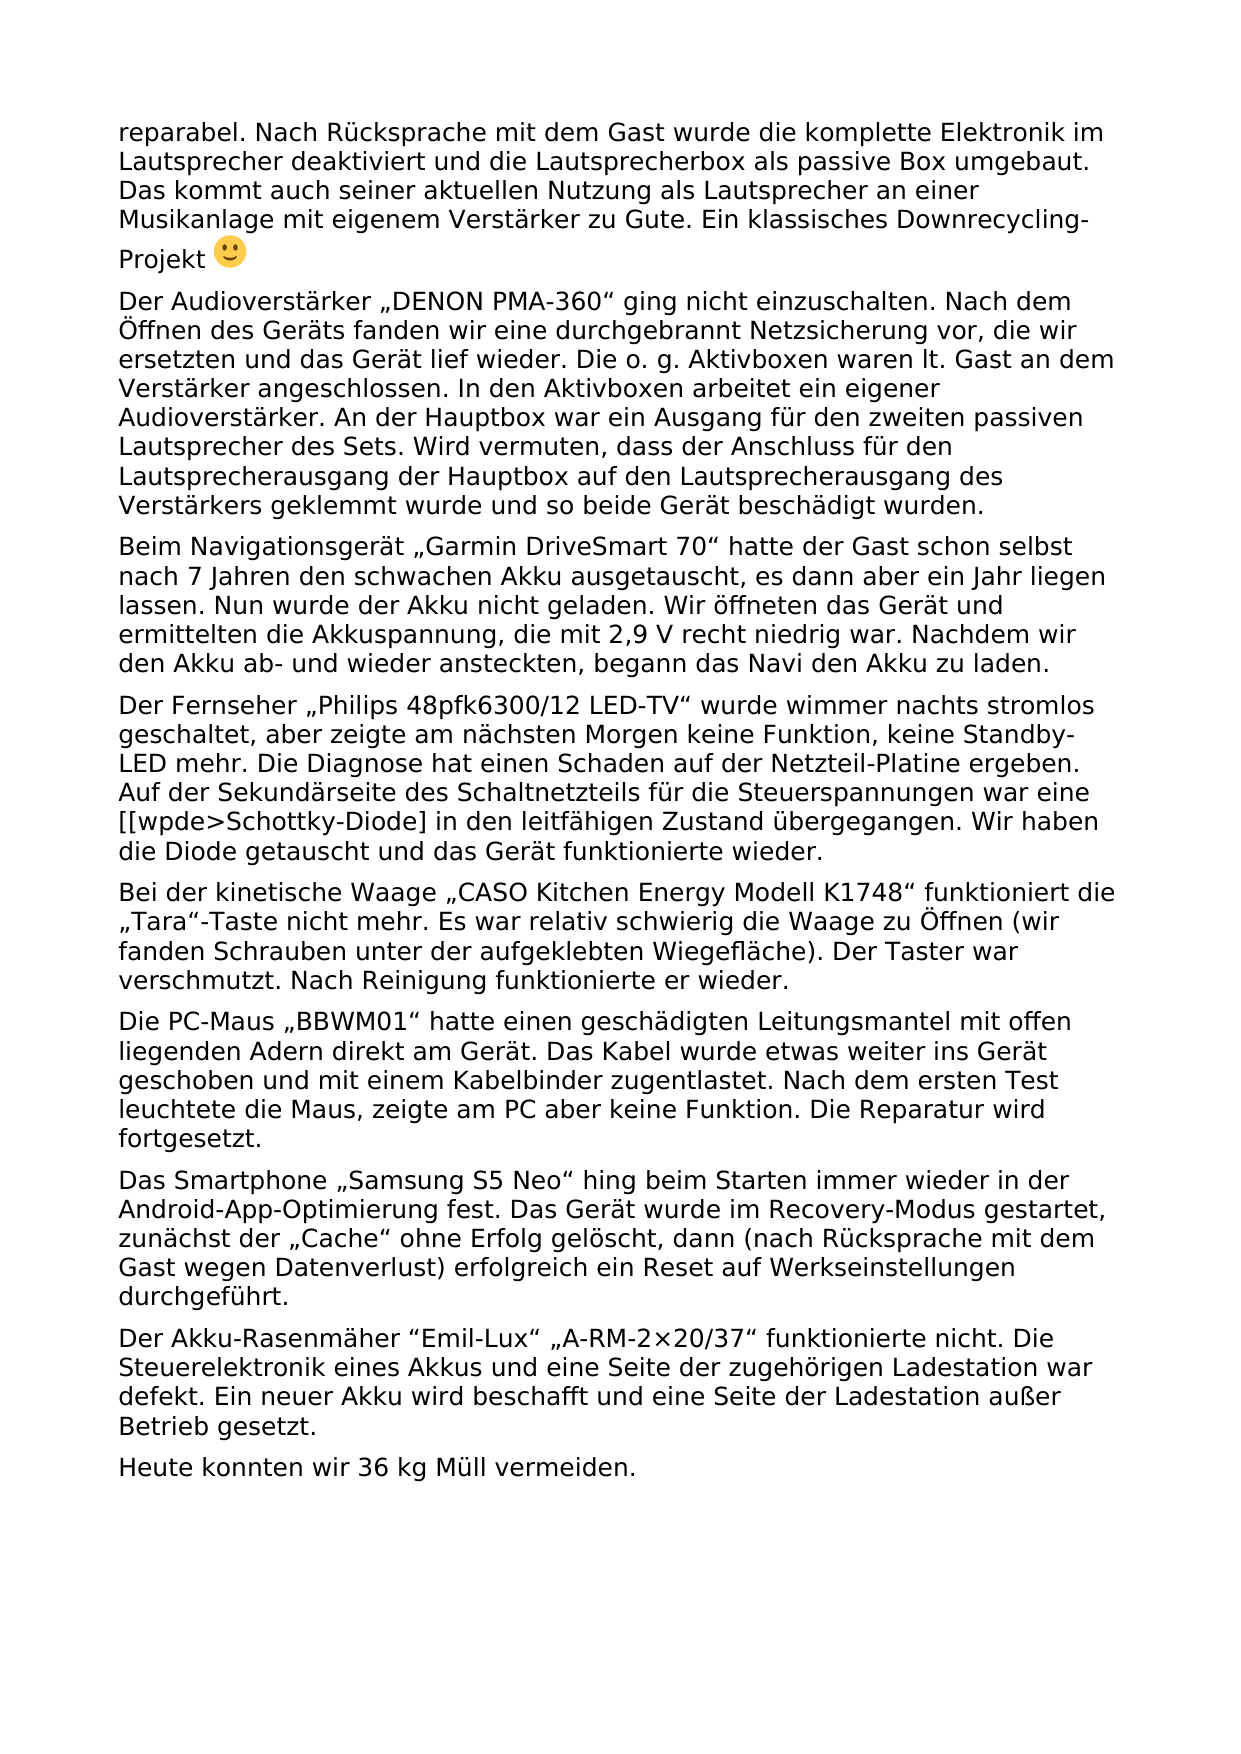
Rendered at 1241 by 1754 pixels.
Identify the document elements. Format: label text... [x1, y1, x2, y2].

text Heute konnten wir 36 kg Müll vermeiden. [118, 1453, 1122, 1482]
text Der Fernseher „Philips 48pfk6300/12 LED-TV“ wurde wimmer nachts stromlos geschaltet, aber zeigte am nächsten Morgen keine Funktion, keine Standby-LED mehr. Die Diagnose hat einen Schaden auf der Netzteil-Platine ergeben. Auf der Sekundärseite des Schaltnetzteils für die Steuerspannungen war eine [[wpde>Schottky-Diode] in den leitfähigen Zustand übergegangen. Wir haben die Diode getauscht und das Gerät funktionierte wieder. [118, 691, 1122, 866]
text reparabel. Nach Rücksprache mit dem Gast wurde die komplette Elektronik im Lautsprecher deaktiviert und die Lautsprecherbox als passive Box umgebaut. Das kommt auch seiner aktuellen Nutzung als Lautsprecher an einer Musikanlage mit eigenem Verstärker zu Gute. Ein klassisches Downrecycling-Projekt [118, 118, 1122, 274]
text Das Smartphone „Samsung S5 Neo“ hing beim Starten immer wieder in der Android-App-Optimierung fest. Das Gerät wurde im Recovery-Modus gestartet, zunächst der „Cache“ ohne Erfolg gelöscht, dann (nach Rücksprache mit dem Gast wegen Datenverlust) erfolgreich ein Reset auf Werkseinstellungen durchgeführt. [118, 1166, 1122, 1312]
text Beim Navigationsgerät „Garmin DriveSmart 70“ hatte der Gast schon selbst nach 7 Jahren den schwachen Akku ausgetauscht, es dann aber ein Jahr liegen lassen. Nun wurde der Akku nicht geladen. Wir öffneten das Gerät und ermittelten die Akkuspannung, die mit 2,9 V recht niedrig war. Nachdem wir den Akku ab- und wieder ansteckten, begann das Navi den Akku zu laden. [118, 532, 1122, 678]
text Der Audioverstärker „DENON PMA-360“ ging nicht einzuschalten. Nach dem Öffnen des Geräts fanden wir eine durchgebrannt Netzsicherung vor, die wir ersetzten und das Gerät lief wieder. Die o. g. Aktivboxen waren lt. Gast an dem Verstärker angeschlossen. In den Aktivboxen arbeitet ein eigener Audioverstärker. An der Hauptbox war ein Ausgang für den zweiten passiven Lautsprecher des Sets. Wird vermuten, dass der Anschluss für den Lautsprecherausgang der Hauptbox auf den Lautsprecherausgang des Verstärkers geklemmt wurde und so beide Gerät beschädigt wurden. [118, 287, 1122, 520]
text Bei der kinetische Waage „CASO Kitchen Energy Modell K1748“ funktioniert die „Tara“-Taste nicht mehr. Es war relativ schwierig die Waage zu Öffnen (wir fanden Schrauben unter der aufgeklebten Wiegefläche). Der Taster war verschmutzt. Nach Reinigung funktionierte er wieder. [118, 878, 1122, 995]
text Die PC-Maus „BBWM01“ hatte einen geschädigten Leitungsmantel mit offen liegenden Adern direkt am Gerät. Das Kabel wurde etwas weiter ins Gerät geschoben und mit einem Kabelbinder zugentlastet. Nach dem ersten Test leuchtete die Maus, zeigte am PC aber keine Funktion. Die Reparatur wird fortgesetzt. [118, 1007, 1122, 1153]
text Der Akku-Rasenmäher “Emil-Lux“ „A-RM-2×20/37“ funktionierte nicht. Die Steuerelektronik eines Akkus und eine Seite der zugehörigen Ladestation war defekt. Ein neuer Akku wird beschafft und eine Seite der Ladestation außer Betrieb gesetzt. [118, 1324, 1122, 1441]
